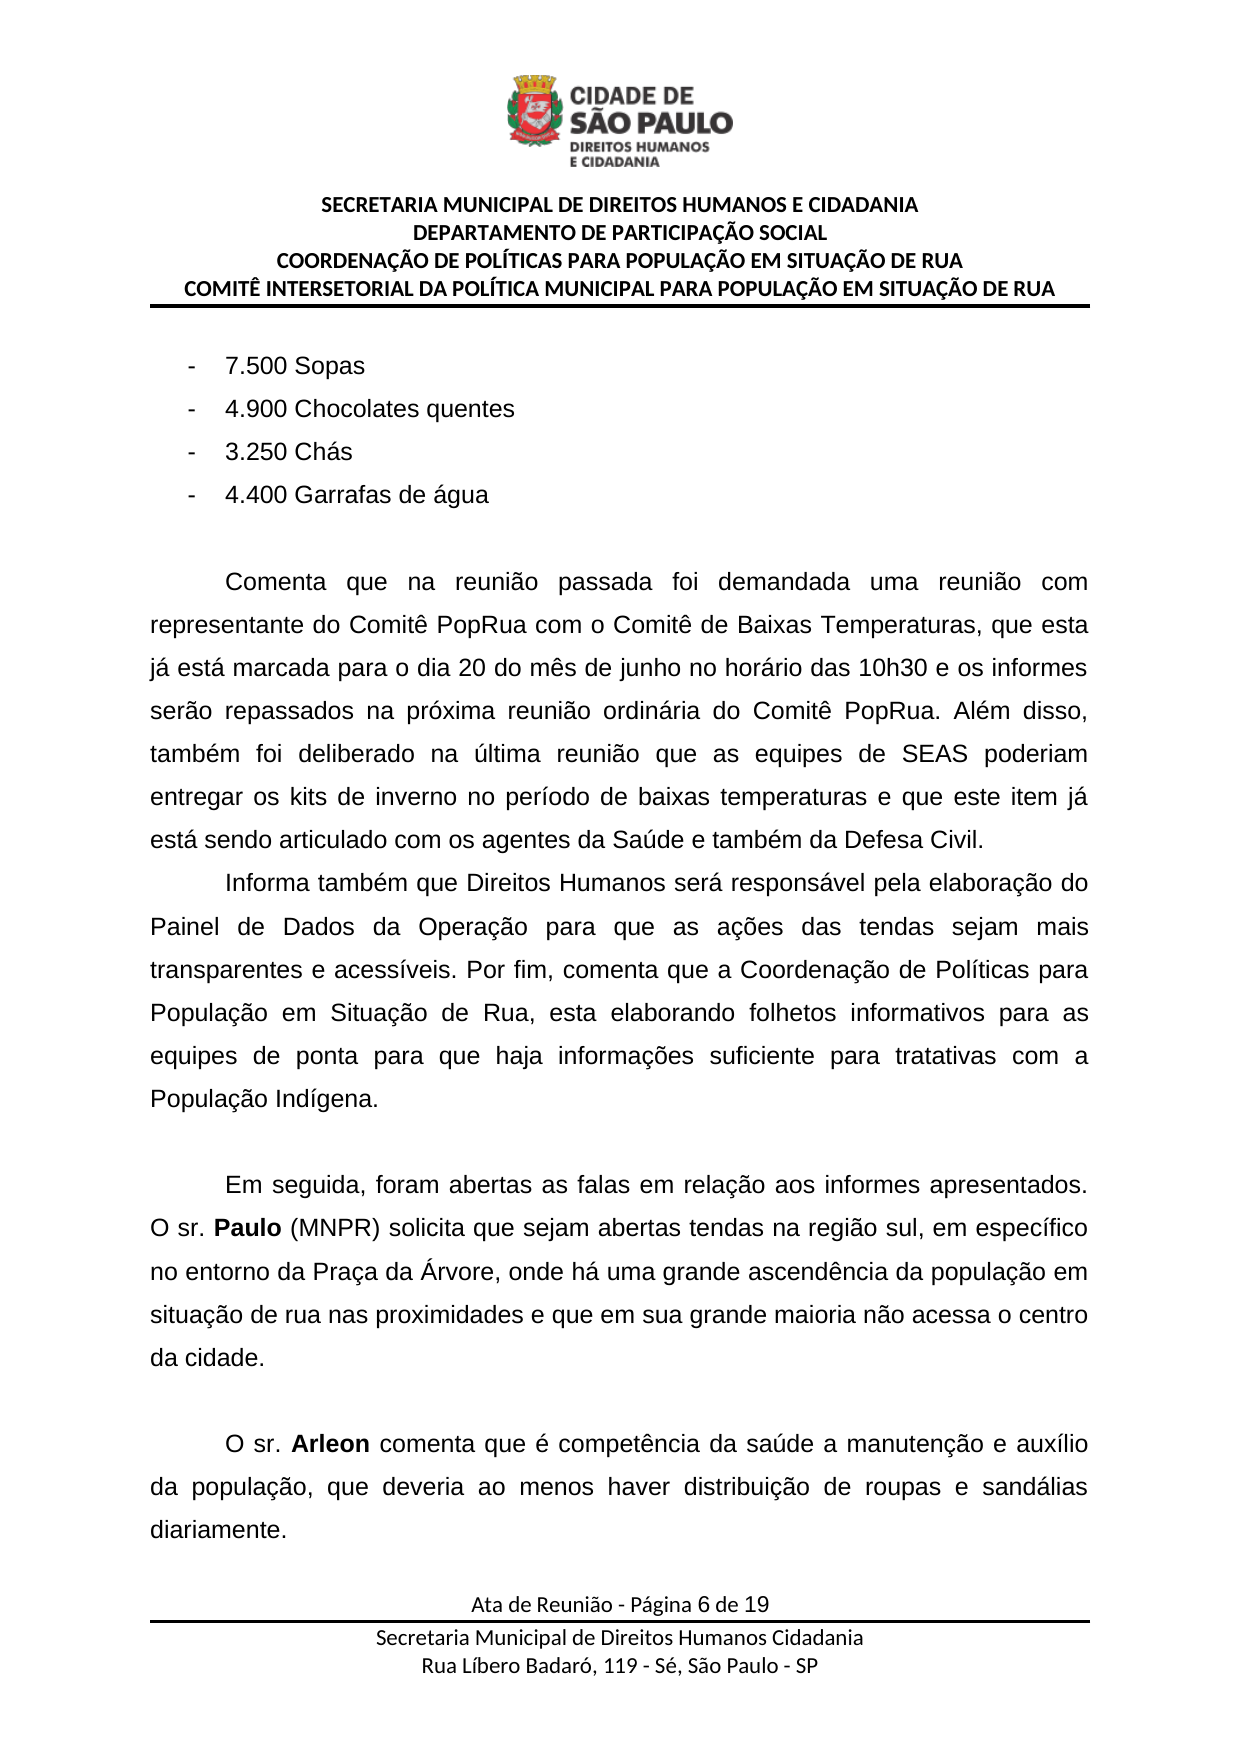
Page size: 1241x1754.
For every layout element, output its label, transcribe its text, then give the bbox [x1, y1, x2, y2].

text O sr. Arleon comenta que é competência da saúde a manutenção e auxílio da população, que deveria ao menos haver distribuição de roupas e sandálias diariamente. [150, 1429, 1090, 1544]
list 3.250 Chás [187, 437, 1090, 466]
text Informa também que Direitos Humanos será responsável pela elaboração do Painel de Dados da Operação para que as ações das tendas sejam mais transparentes e acessíveis. Por fim, comenta que a Coordenação de Políticas para População em Situação de Rua, esta elaborando folhetos informativos para as equipes de ponta para que haja informações suficiente para tratativas com a População Indígena. [150, 868, 1090, 1113]
list 7.500 Sopas [187, 351, 1090, 379]
text Comenta que na reunião passada foi demandada uma reunião com representante do Comitê PopRua com o Comitê de Baixas Temperaturas, que esta já está marcada para o dia 20 do mês de junho no horário das 10h30 e os informes serão repassados na próxima reunião ordinária do Comitê PopRua. Além disso, também foi deliberado na última reunião que as equipes de SEAS poderiam entregar os kits de inverno no período de baixas temperaturas e que este item já está sendo articulado com os agentes da Saúde e também da Defesa Civil. [150, 566, 1090, 854]
text Em seguida, foram abertas as falas em relação aos informes apresentados. O sr. Paulo (MNPR) solicita que sejam abertas tendas na região sul, em específico no entorno da Praça da Árvore, onde há uma grande ascendência da população em situação de rua nas proximidades e que em sua grande maioria não acessa o centro da cidade. [150, 1170, 1090, 1371]
list 4.900 Chocolates quentes [187, 394, 1090, 423]
picture [507, 75, 733, 167]
list 4.400 Garrafas de água [187, 480, 1090, 509]
